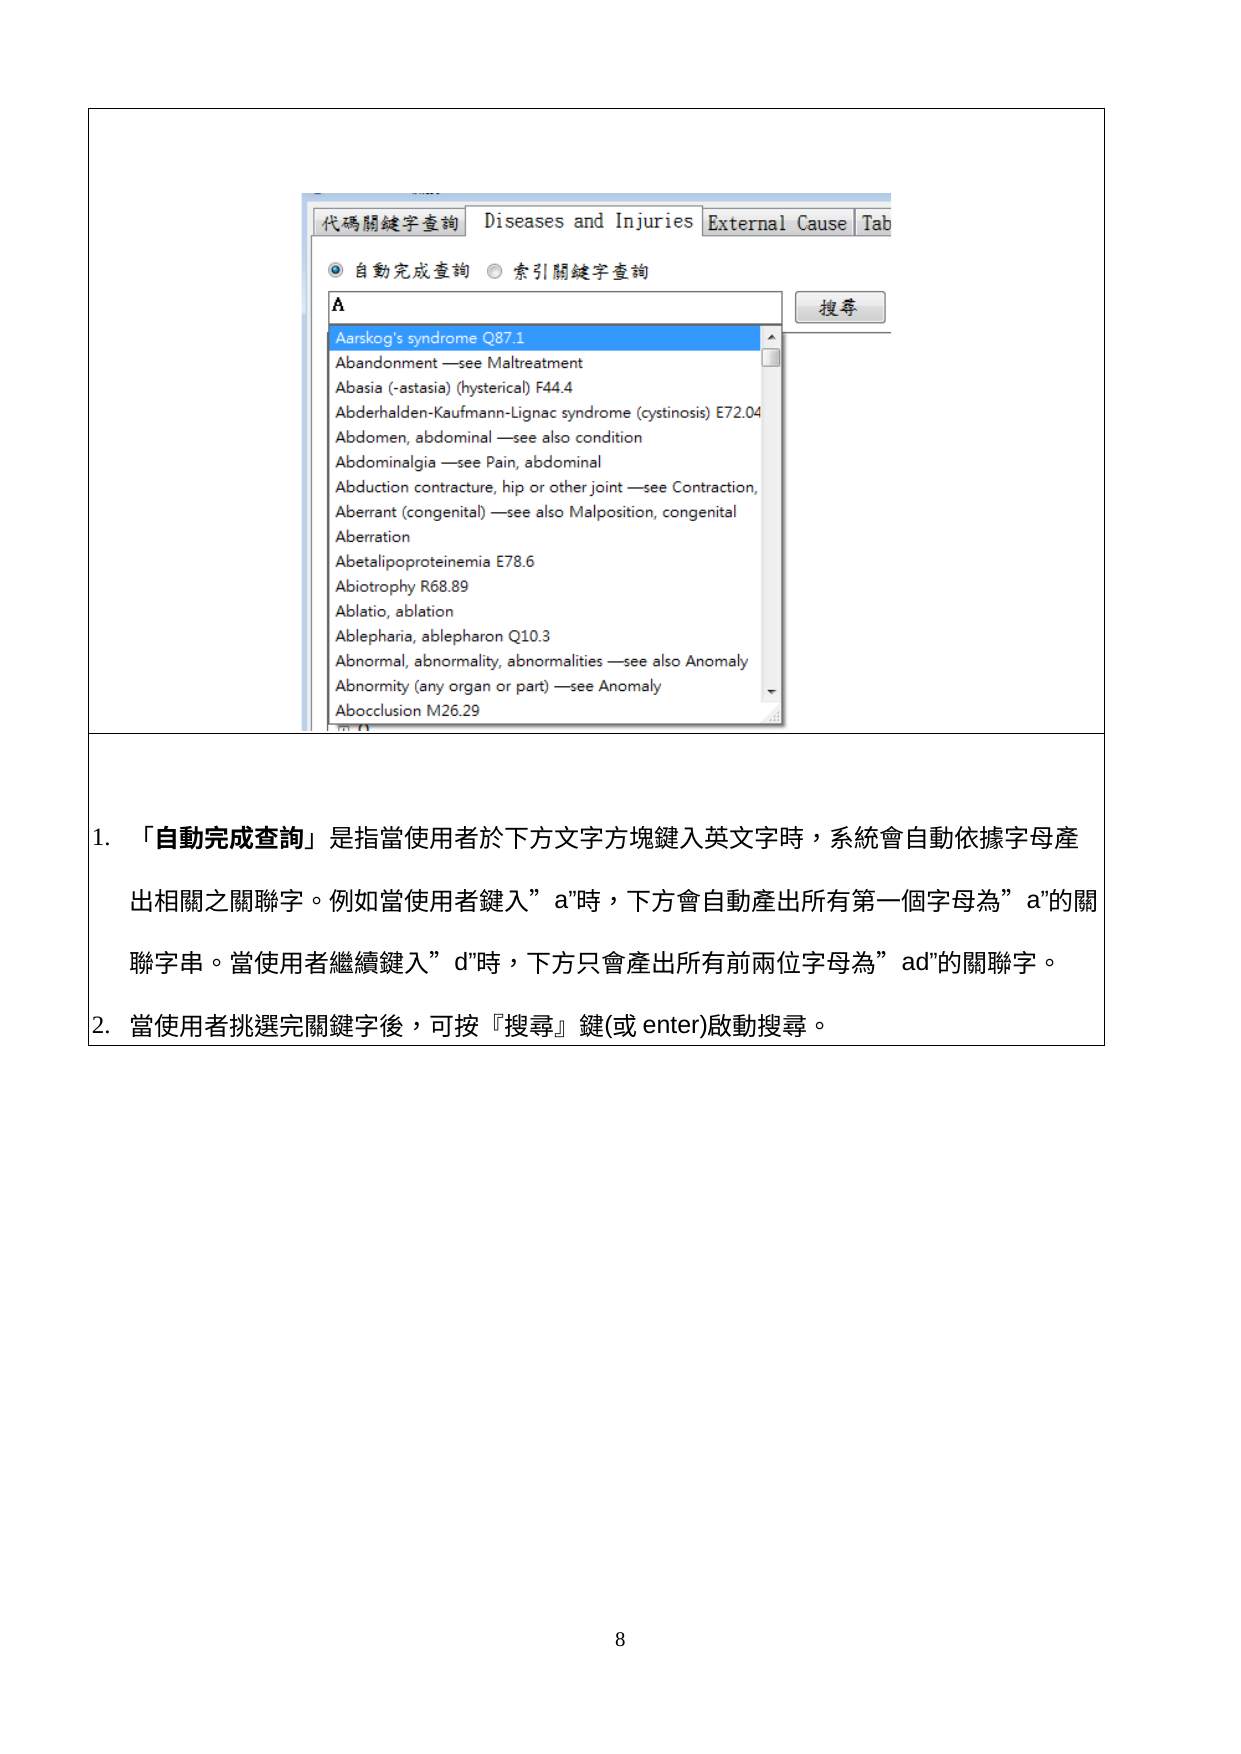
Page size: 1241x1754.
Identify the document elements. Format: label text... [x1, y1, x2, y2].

table_cell 「自動完成查詢」是指當使用者於下方文字方塊鍵入英文字時，系統會自動依據字母產出相關之關聯字。例如當使用者鍵入”a”時，下方會自動產出所有第一個字母為”a”的關聯字串。當使用者繼續鍵入”d”時，下方只會產出所有前兩位字母為”ad”的關聯字。 當使用者挑選完關鍵字後，可按『搜尋』鍵(或enter)啟動搜尋。 [89, 734, 1104, 1045]
table_cell [89, 109, 1104, 733]
